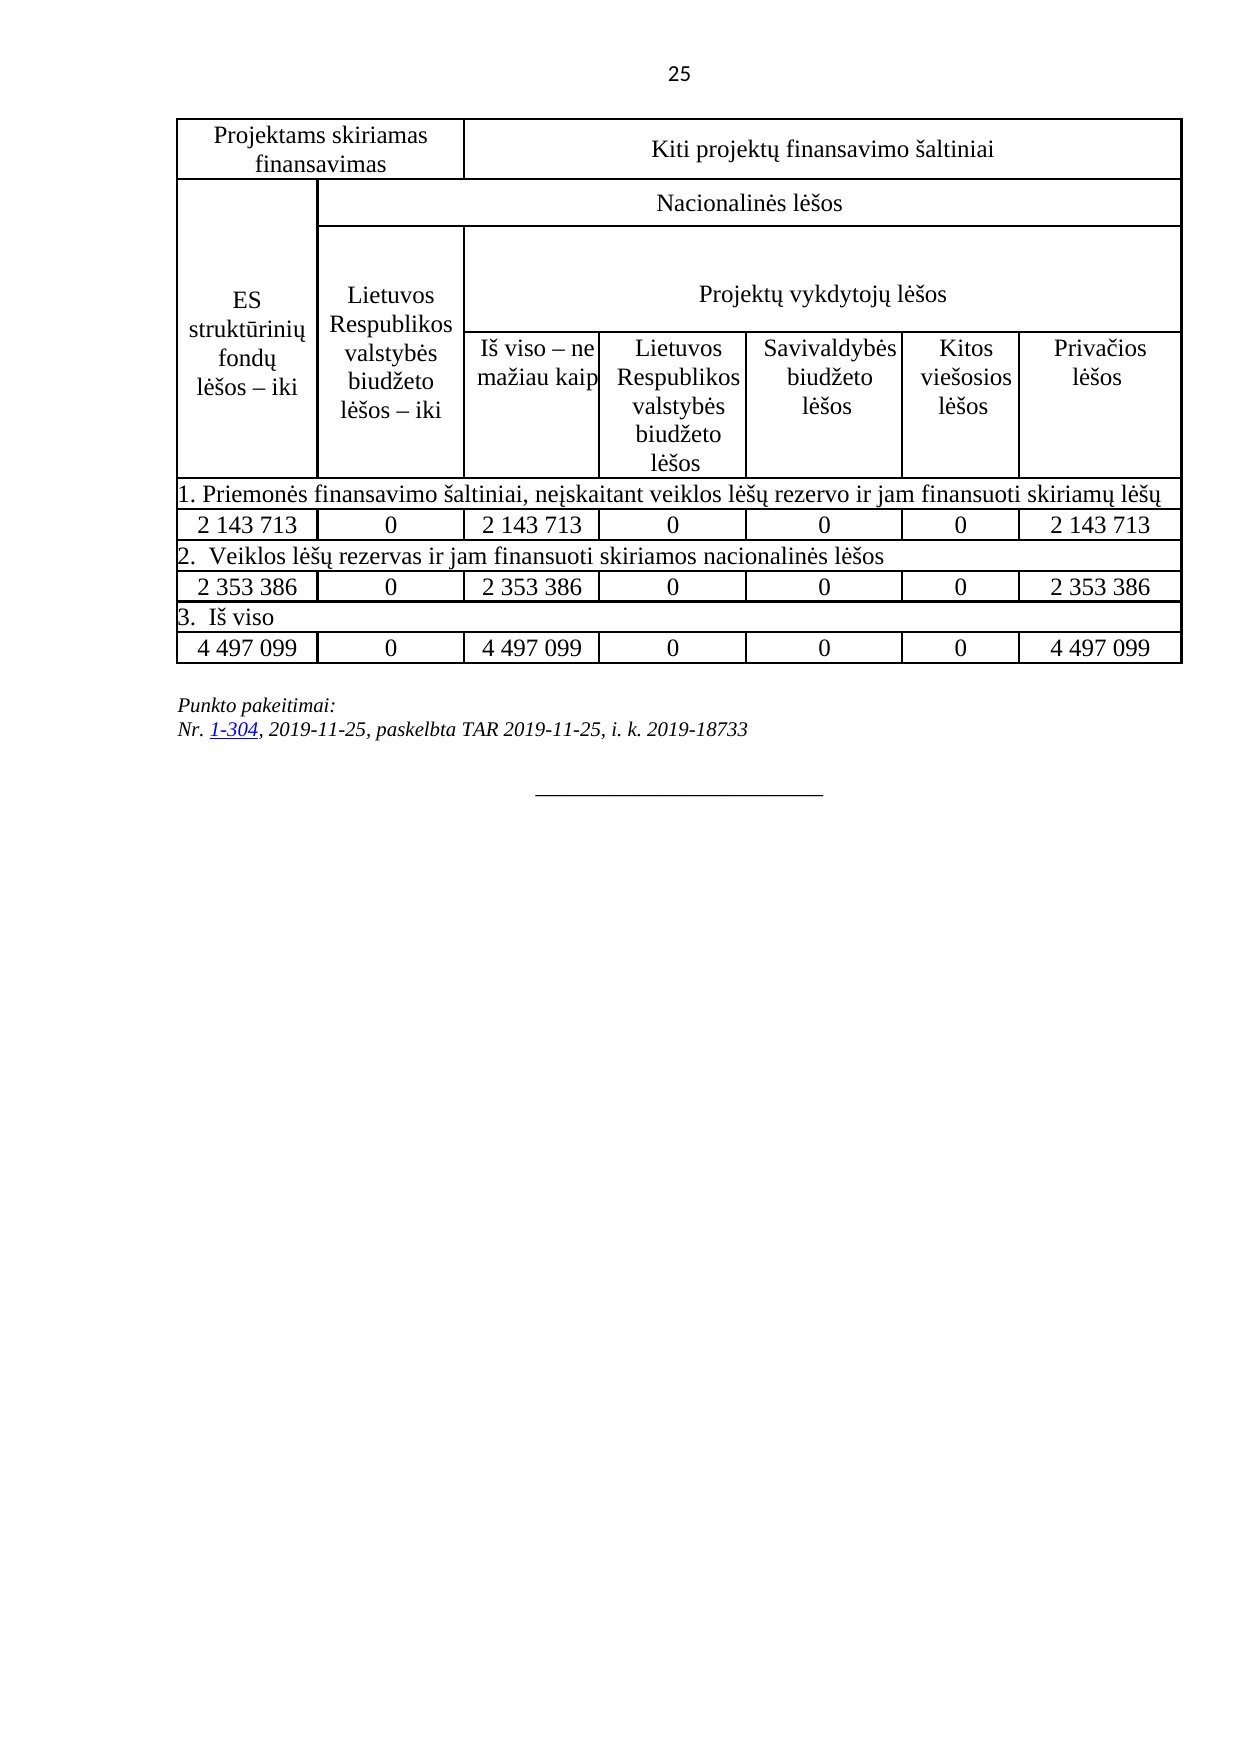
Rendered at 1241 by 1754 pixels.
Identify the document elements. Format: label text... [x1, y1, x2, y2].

table_cell 2 143 713 [1020, 510, 1180, 539]
table_cell 2 353 386 [465, 572, 598, 600]
table_cell Savivaldybės biudžeto lėšos [747, 333, 901, 477]
table_cell 0 [319, 572, 463, 600]
text Nr. 1-304, 2019-11-25, paskelbta TAR 2019-11-25, i. k. 2019-18733 [177, 717, 1181, 741]
table_cell 0 [903, 633, 1018, 662]
table_cell 4 497 099 [465, 633, 598, 662]
table_cell Privačios lėšos [1020, 333, 1180, 477]
table_cell Nacionalinės lėšos [319, 180, 1180, 225]
table_cell 0 [747, 510, 901, 539]
table_cell 3. Iš viso [178, 603, 1180, 631]
table_cell ES struktūrinių fondų lėšos – iki [178, 180, 316, 477]
table_cell Kitos viešosios lėšos [903, 333, 1018, 477]
table_header Kiti projektų finansavimo šaltiniai [465, 120, 1180, 178]
table_cell 2. Veiklos lėšų rezervas ir jam finansuoti skiriamos nacionalinės lėšos [178, 541, 1180, 569]
table_cell 2 353 386 [1020, 572, 1180, 600]
table_cell 0 [319, 510, 463, 539]
table_cell 0 [747, 572, 901, 600]
table_cell Lietuvos Respublikos valstybės biudžeto lėšos – iki [319, 227, 463, 477]
table_cell 0 [319, 633, 463, 662]
table_header Projektams skiriamas finansavimas [178, 120, 463, 178]
table_cell 4 497 099 [1020, 633, 1180, 662]
table_cell Iš viso – ne mažiau kaip [465, 333, 598, 477]
table_cell 1. Priemonės finansavimo šaltiniai, neįskaitant veiklos lėšų rezervo ir jam finansuoti skiriamų lėšų [178, 479, 1180, 508]
table_cell 2 143 713 [178, 510, 316, 539]
table_cell 0 [903, 572, 1018, 600]
table_cell 0 [903, 510, 1018, 539]
text Punkto pakeitimai: [177, 693, 1181, 717]
table_cell Lietuvos Respublikos valstybės biudžeto lėšos [600, 333, 745, 477]
table_cell 0 [600, 633, 745, 662]
table_cell 2 143 713 [465, 510, 598, 539]
text _______________________ [177, 770, 1181, 798]
table_cell 0 [600, 510, 745, 539]
table_cell Projektų vykdytojų lėšos [465, 227, 1180, 331]
table_cell 0 [747, 633, 901, 662]
table_cell 4 497 099 [178, 633, 316, 662]
table_cell 0 [600, 572, 745, 600]
table_cell 2 353 386 [178, 572, 316, 600]
